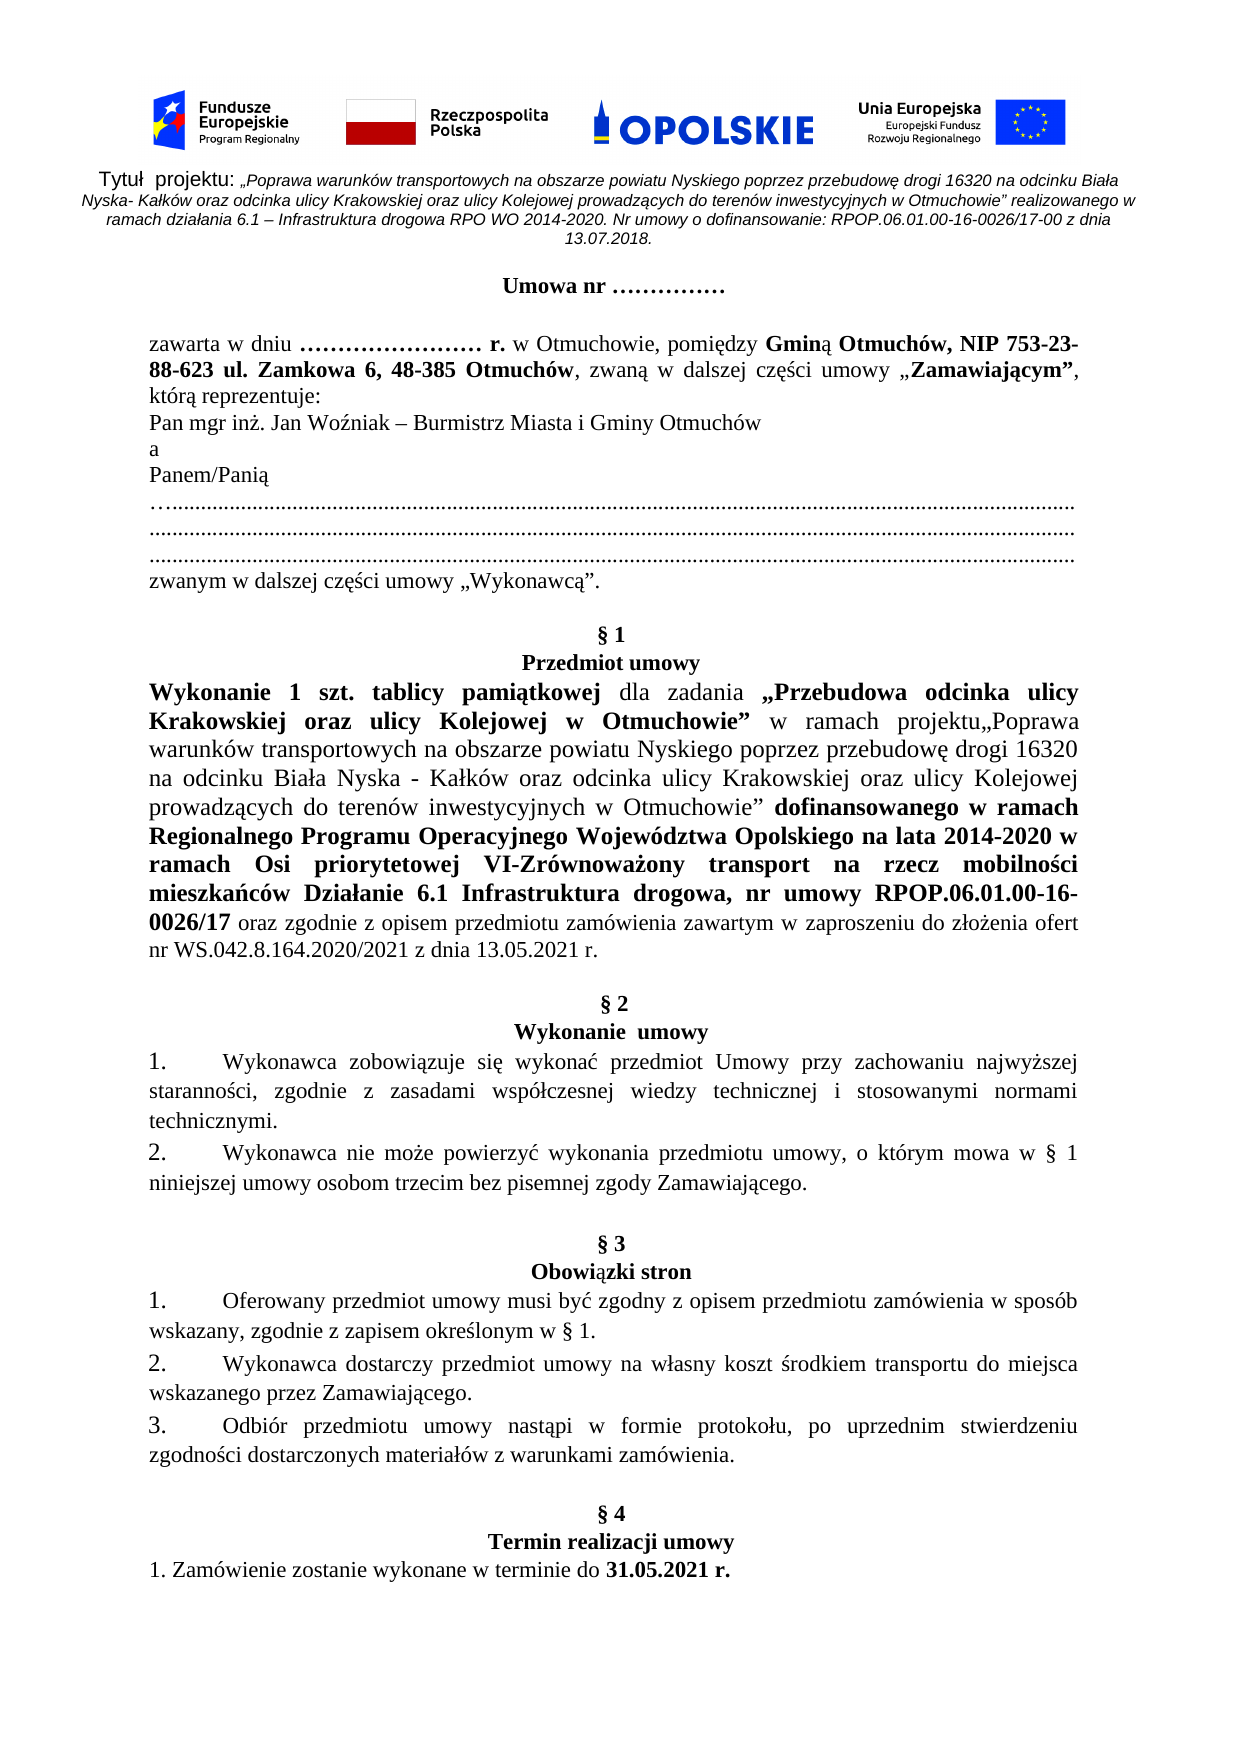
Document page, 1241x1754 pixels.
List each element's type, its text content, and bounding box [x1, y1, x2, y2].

text zwanym w dalszej części umowy „Wykonawcą”. [149, 567, 1079, 593]
text zawarta w dniu …………………… r. w Otmuchowie, pomiędzy Gminą Otmuchów, NIP 753-23-88-623 ul. Zamkowa 6, 48-385 Otmuchów, zwaną w dalszej części umowy „Zamawiającym”, którą reprezentuje: [149, 330, 1079, 409]
list Wykonawca zobowiązuje się wykonać przedmiot Umowy przy zachowaniu najwyższej staranności, zgodnie z zasadami współczesnej wiedzy technicznej i stosowanymi normami technicznymi. [148, 1046, 1079, 1133]
list Wykonawca nie może powierzyć wykonania przedmiotu umowy, o którym mowa w § 1 niniejszej umowy osobom trzecim bez pisemnej zgody Zamawiającego. [148, 1137, 1079, 1195]
text Termin realizacji umowy [149, 1528, 1079, 1554]
list Oferowany przedmiot umowy musi być zgodny z opisem przedmiotu zamówienia w sposób wskazany, zgodnie z zapisem określonym w § 1. [148, 1286, 1079, 1343]
text Przedmiot umowy [149, 649, 1079, 676]
picture [138, 75, 1081, 165]
text § 1 [149, 621, 1079, 648]
list Wykonawca dostarczy przedmiot umowy na własny koszt środkiem transportu do miejsca wskazanego przez Zamawiającego. [148, 1348, 1079, 1406]
text Obowiązki stron [149, 1258, 1079, 1284]
text § 4 [149, 1500, 1079, 1526]
text Wykonanie 1 szt. tablicy pamiątkowej dla zadania „Przebudowa odcinka ulicy Krakowskiej oraz ulicy Kolejowej w Otmuchowie” w ramach projektu„Poprawa warunków transportowych na obszarze powiatu Nyskiego poprzez przebudowę drogi 16320 na odcinku Biała Nyska - Kałków oraz odcinka ulicy Krakowskiej oraz ulicy Kolejowej prowadzących do terenów inwestycyjnych w Otmuchowie” dofinansowanego w ramach Regionalnego Programu Operacyjnego Województwa Opolskiego na lata 2014-2020 w ramach Osi priorytetowej VI-Zrównoważony transport na rzecz mobilności mieszkańców Działanie 6.1 Infrastruktura drogowa, nr umowy RPOP.06.01.00-16-0026/17 oraz zgodnie z opisem przedmiotu zamówienia zawartym w zaproszeniu do złożenia ofert nr WS.042.8.164.2020/2021 z dnia 13.05.2021 r. [149, 677, 1079, 962]
text Wykonanie umowy [149, 1018, 1079, 1044]
text 1. Zamówienie zostanie wykonane w terminie do 31.05.2021 r. [149, 1556, 1079, 1582]
text § 3 [149, 1230, 1079, 1256]
text § 2 [149, 990, 1079, 1016]
text Pan mgr inż. Jan Woźniak – Burmistrz Miasta i Gminy Otmuchów [149, 409, 1079, 435]
list Odbiór przedmiotu umowy nastąpi w formie protokołu, po uprzednim stwierdzeniu zgodności dostarczonych materiałów z warunkami zamówienia. [148, 1410, 1079, 1468]
text Panem/Panią [149, 462, 1079, 488]
text Umowa nr …………… [149, 272, 1079, 298]
text a [149, 435, 1079, 462]
text ….................................................................................................................................................................................................................................................................................................................................................................................................................................................................................................. [149, 488, 1079, 567]
